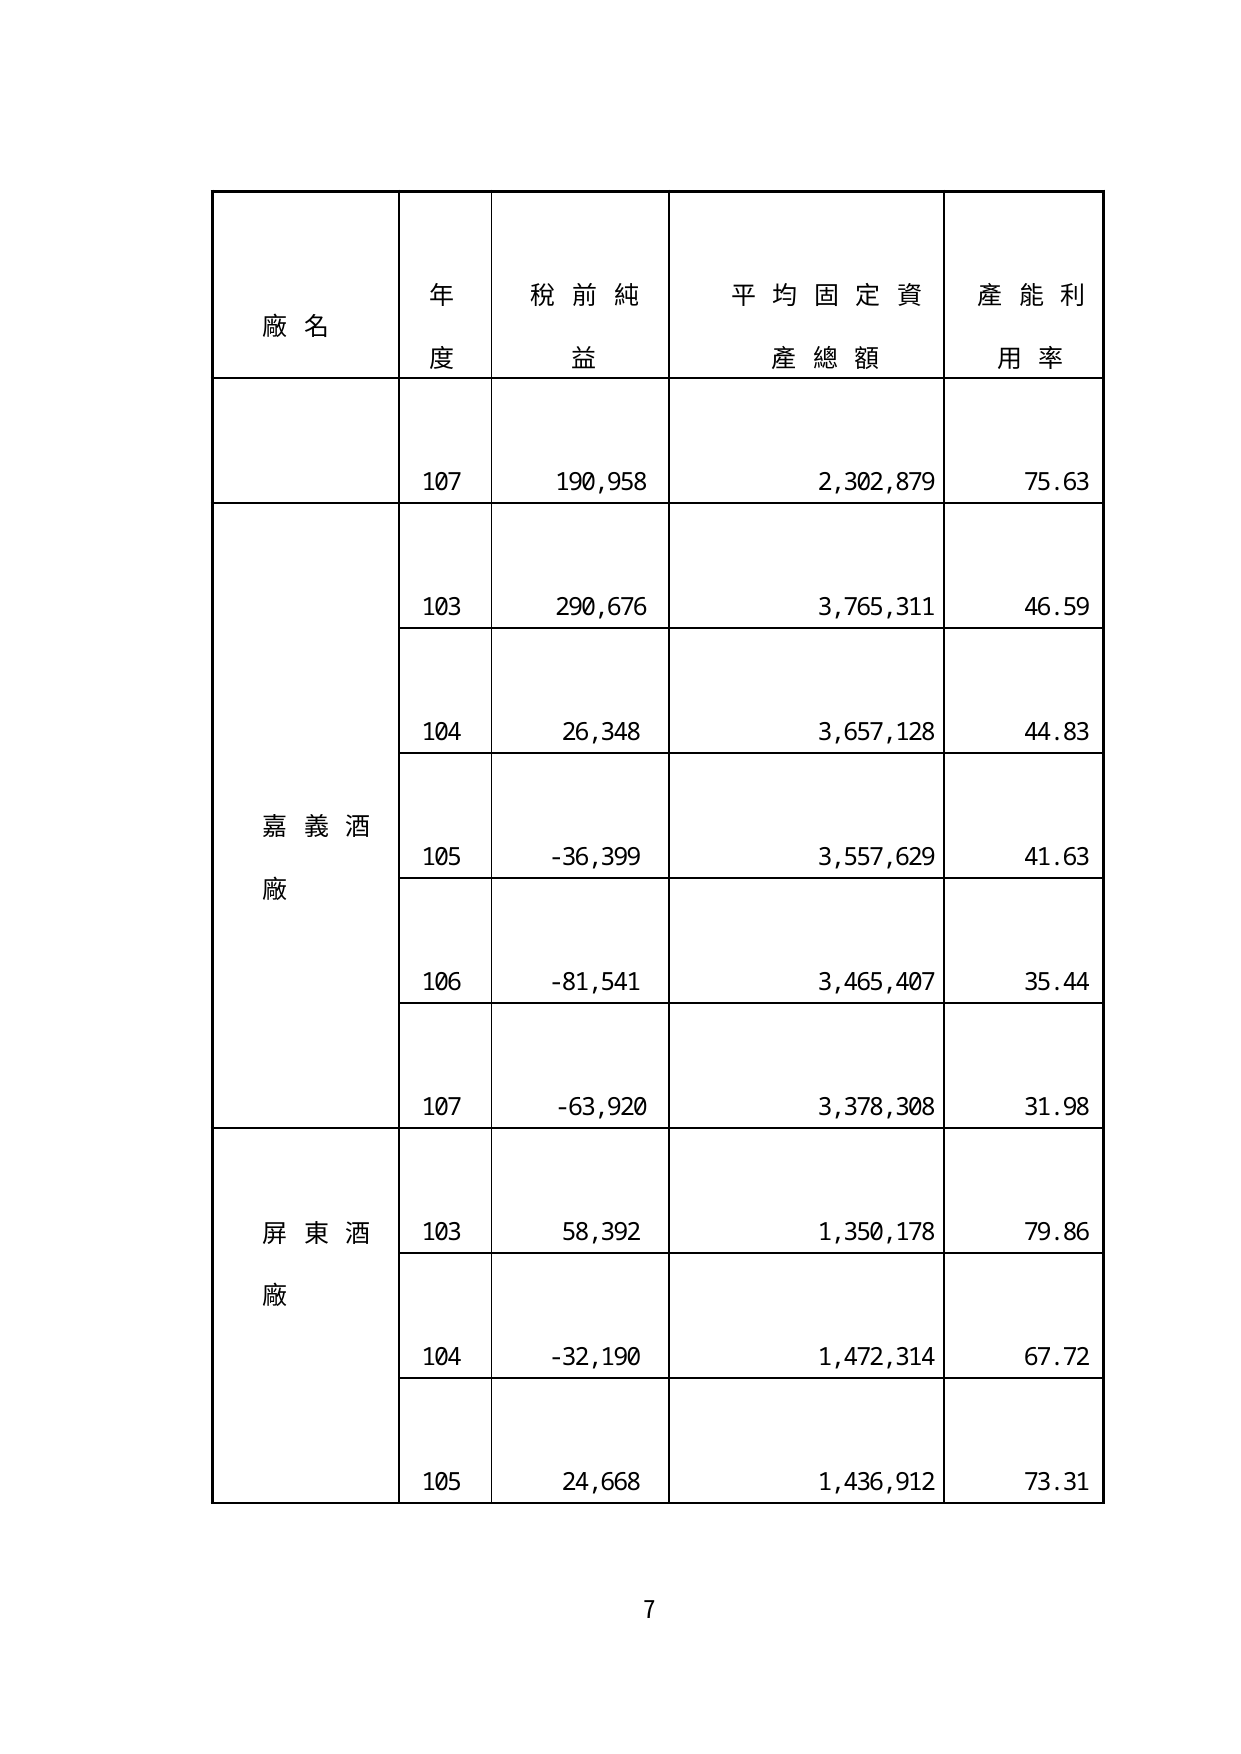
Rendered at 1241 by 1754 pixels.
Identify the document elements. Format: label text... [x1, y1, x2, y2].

table_cell [214, 379, 398, 502]
table_cell 103 [400, 1129, 491, 1252]
table_header 廠名 [214, 193, 398, 377]
table_cell 44.83 [945, 629, 1102, 752]
table_cell 3,557,629 [670, 754, 943, 877]
table_header 產能利用率 [945, 193, 1102, 377]
table_cell 190,958 [492, 379, 668, 502]
table_cell 106 [400, 879, 491, 1002]
table_cell 1,350,178 [670, 1129, 943, 1252]
table_cell 41.63 [945, 754, 1102, 877]
table_header 年度 [400, 193, 491, 377]
table_cell 73.31 [945, 1379, 1102, 1502]
table_cell -32,190 [492, 1254, 668, 1377]
table_header 平均固定資產總額 [670, 193, 943, 377]
table_cell 3,378,308 [670, 1004, 943, 1127]
table_cell 67.72 [945, 1254, 1102, 1377]
table_cell 35.44 [945, 879, 1102, 1002]
table_cell 3,765,311 [670, 504, 943, 627]
table_cell 290,676 [492, 504, 668, 627]
table_cell 79.86 [945, 1129, 1102, 1252]
table_cell 屏東酒廠 [214, 1129, 398, 1502]
table_cell -81,541 [492, 879, 668, 1002]
table_cell -36,399 [492, 754, 668, 877]
table_cell 1,472,314 [670, 1254, 943, 1377]
table_cell 24,668 [492, 1379, 668, 1502]
table_cell 嘉義酒廠 [214, 504, 398, 1127]
table_cell 105 [400, 754, 491, 877]
table_cell 104 [400, 629, 491, 752]
table_cell 107 [400, 379, 491, 502]
table_cell 105 [400, 1379, 491, 1502]
table_cell 103 [400, 504, 491, 627]
table_header 稅前純益 [492, 193, 668, 377]
table_cell 3,657,128 [670, 629, 943, 752]
table_cell 3,465,407 [670, 879, 943, 1002]
table_cell 1,436,912 [670, 1379, 943, 1502]
table_cell 104 [400, 1254, 491, 1377]
table_cell 26,348 [492, 629, 668, 752]
table_cell 58,392 [492, 1129, 668, 1252]
table_cell 46.59 [945, 504, 1102, 627]
table_cell 2,302,879 [670, 379, 943, 502]
table_cell 75.63 [945, 379, 1102, 502]
table_cell -63,920 [492, 1004, 668, 1127]
table_cell 107 [400, 1004, 491, 1127]
table_cell 31.98 [945, 1004, 1102, 1127]
